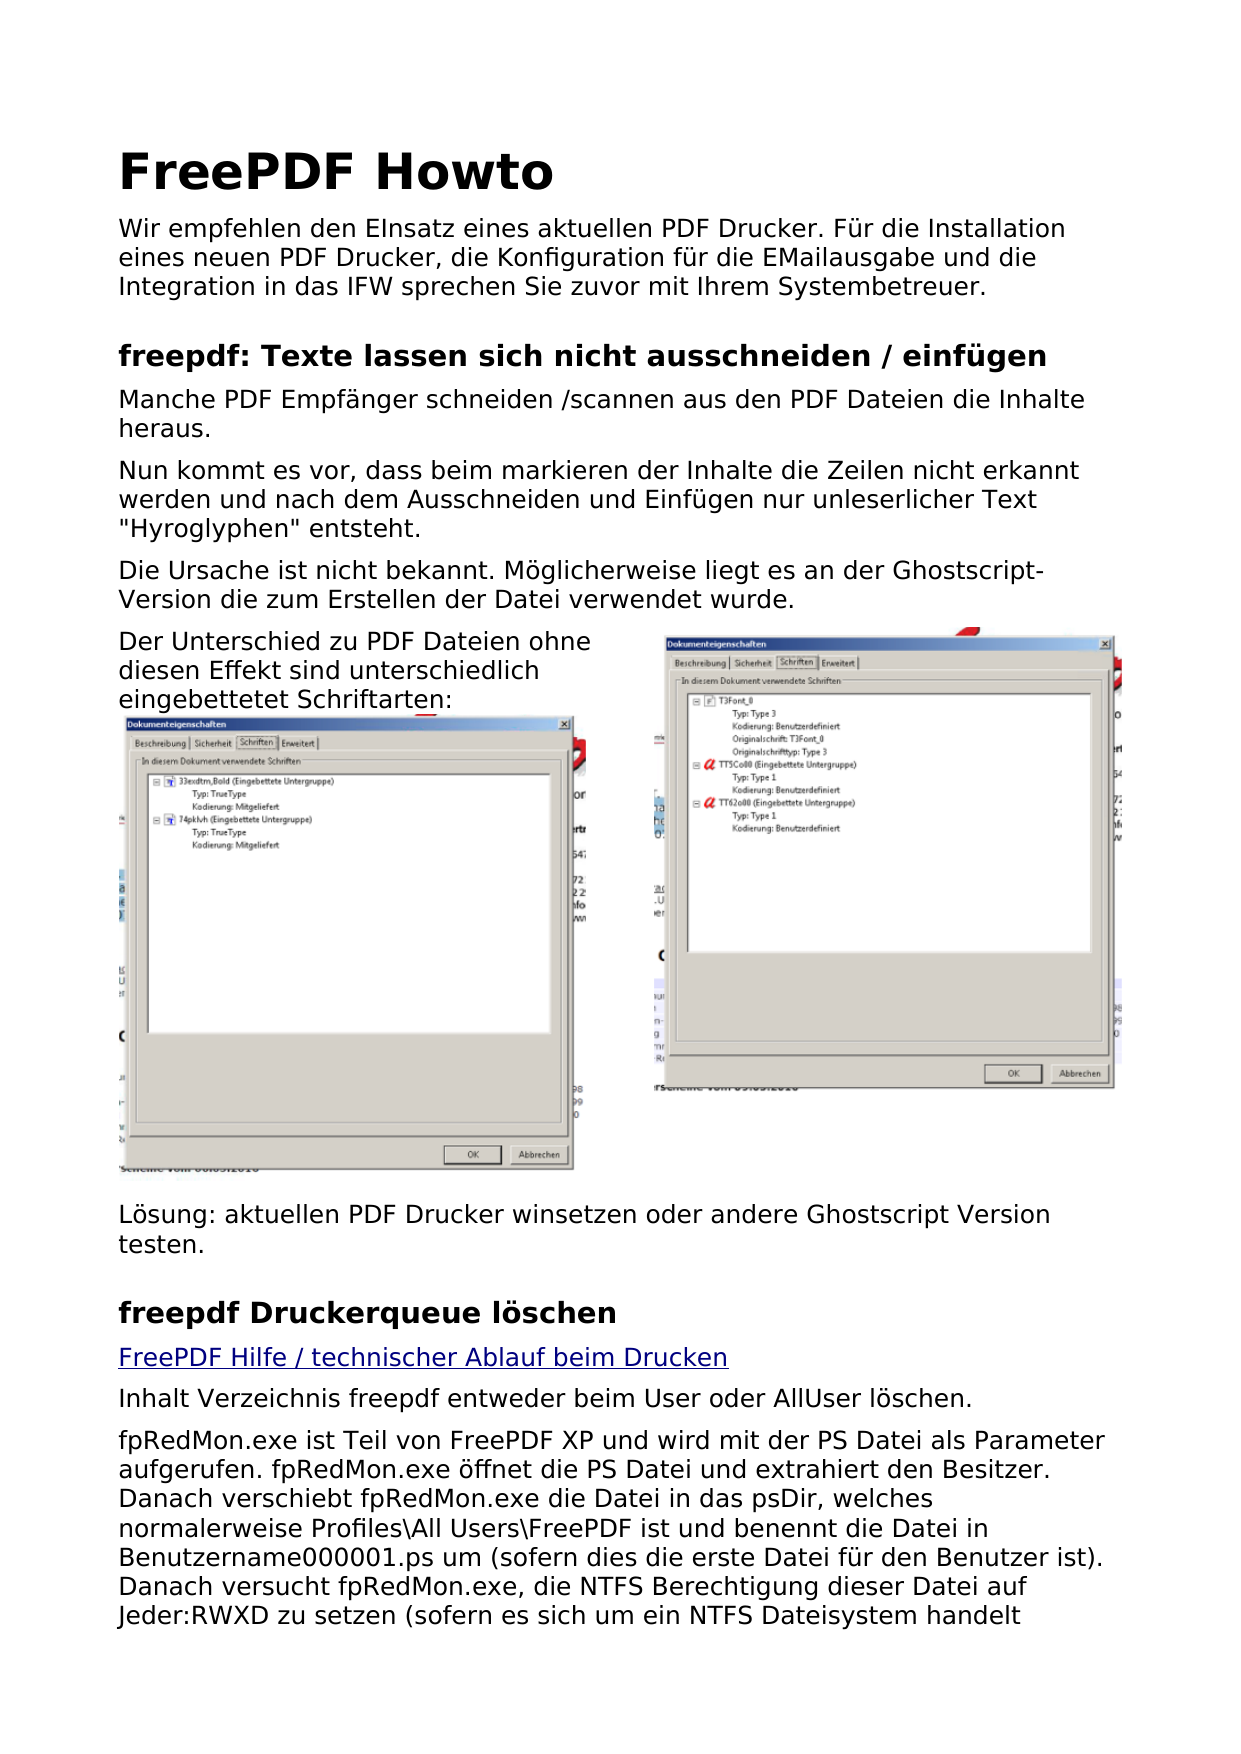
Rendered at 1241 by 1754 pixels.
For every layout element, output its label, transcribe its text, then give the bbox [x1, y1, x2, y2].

text FreePDF Hilfe / technischer Ablauf beim Drucken [118, 1343, 1122, 1372]
text Manche PDF Empfänger schneiden /scannen aus den PDF Dateien die Inhalte heraus. [118, 385, 1122, 444]
text Lösung: aktuellen PDF Drucker winsetzen oder andere Ghostscript Version testen. [118, 1201, 1122, 1259]
subtitle FreePDF Howto [118, 143, 1122, 201]
subtitle freepdf: Texte lassen sich nicht ausschneiden / einfügen [118, 339, 1122, 373]
text Der Unterschied zu PDF Dateien ohne diesen Effekt sind unterschiedlich eingebettetet Schriftarten: [118, 627, 1122, 1188]
text fpRedMon.exe ist Teil von FreePDF XP und wird mit der PS Datei als Parameter aufgerufen. fpRedMon.exe öffnet die PS Datei und extrahiert den Besitzer. Danach verschiebt fpRedMon.exe die Datei in das psDir, welches normalerweise Profiles\All Users\FreePDF ist und benennt die Datei in Benutzername000001.ps um (sofern dies die erste Datei für den Benutzer ist). Danach versucht fpRedMon.exe, die NTFS Berechtigung dieser Datei auf Jeder:RWXD zu setzen (sofern es sich um ein NTFS Dateisystem handelt [118, 1426, 1122, 1630]
subtitle freepdf Druckerqueue löschen [118, 1296, 1122, 1330]
text Inhalt Verzeichnis freepdf entweder beim User oder AllUser löschen. [118, 1384, 1122, 1414]
picture [118, 714, 587, 1183]
text Die Ursache ist nicht bekannt. Möglicherweise liegt es an der Ghostscript-Version die zum Erstellen der Datei verwendet wurde. [118, 556, 1122, 614]
picture [653, 627, 1123, 1094]
text Wir empfehlen den EInsatz eines aktuellen PDF Drucker. Für die Installation eines neuen PDF Drucker, die Konfiguration für die EMailausgabe und die Integration in das IFW sprechen Sie zuvor mit Ihrem Systembetreuer. [118, 214, 1122, 301]
text Nun kommt es vor, dass beim markieren der Inhalte die Zeilen nicht erkannt werden und nach dem Ausschneiden und Einfügen nur unleserlicher Text "Hyroglyphen" entsteht. [118, 456, 1122, 544]
